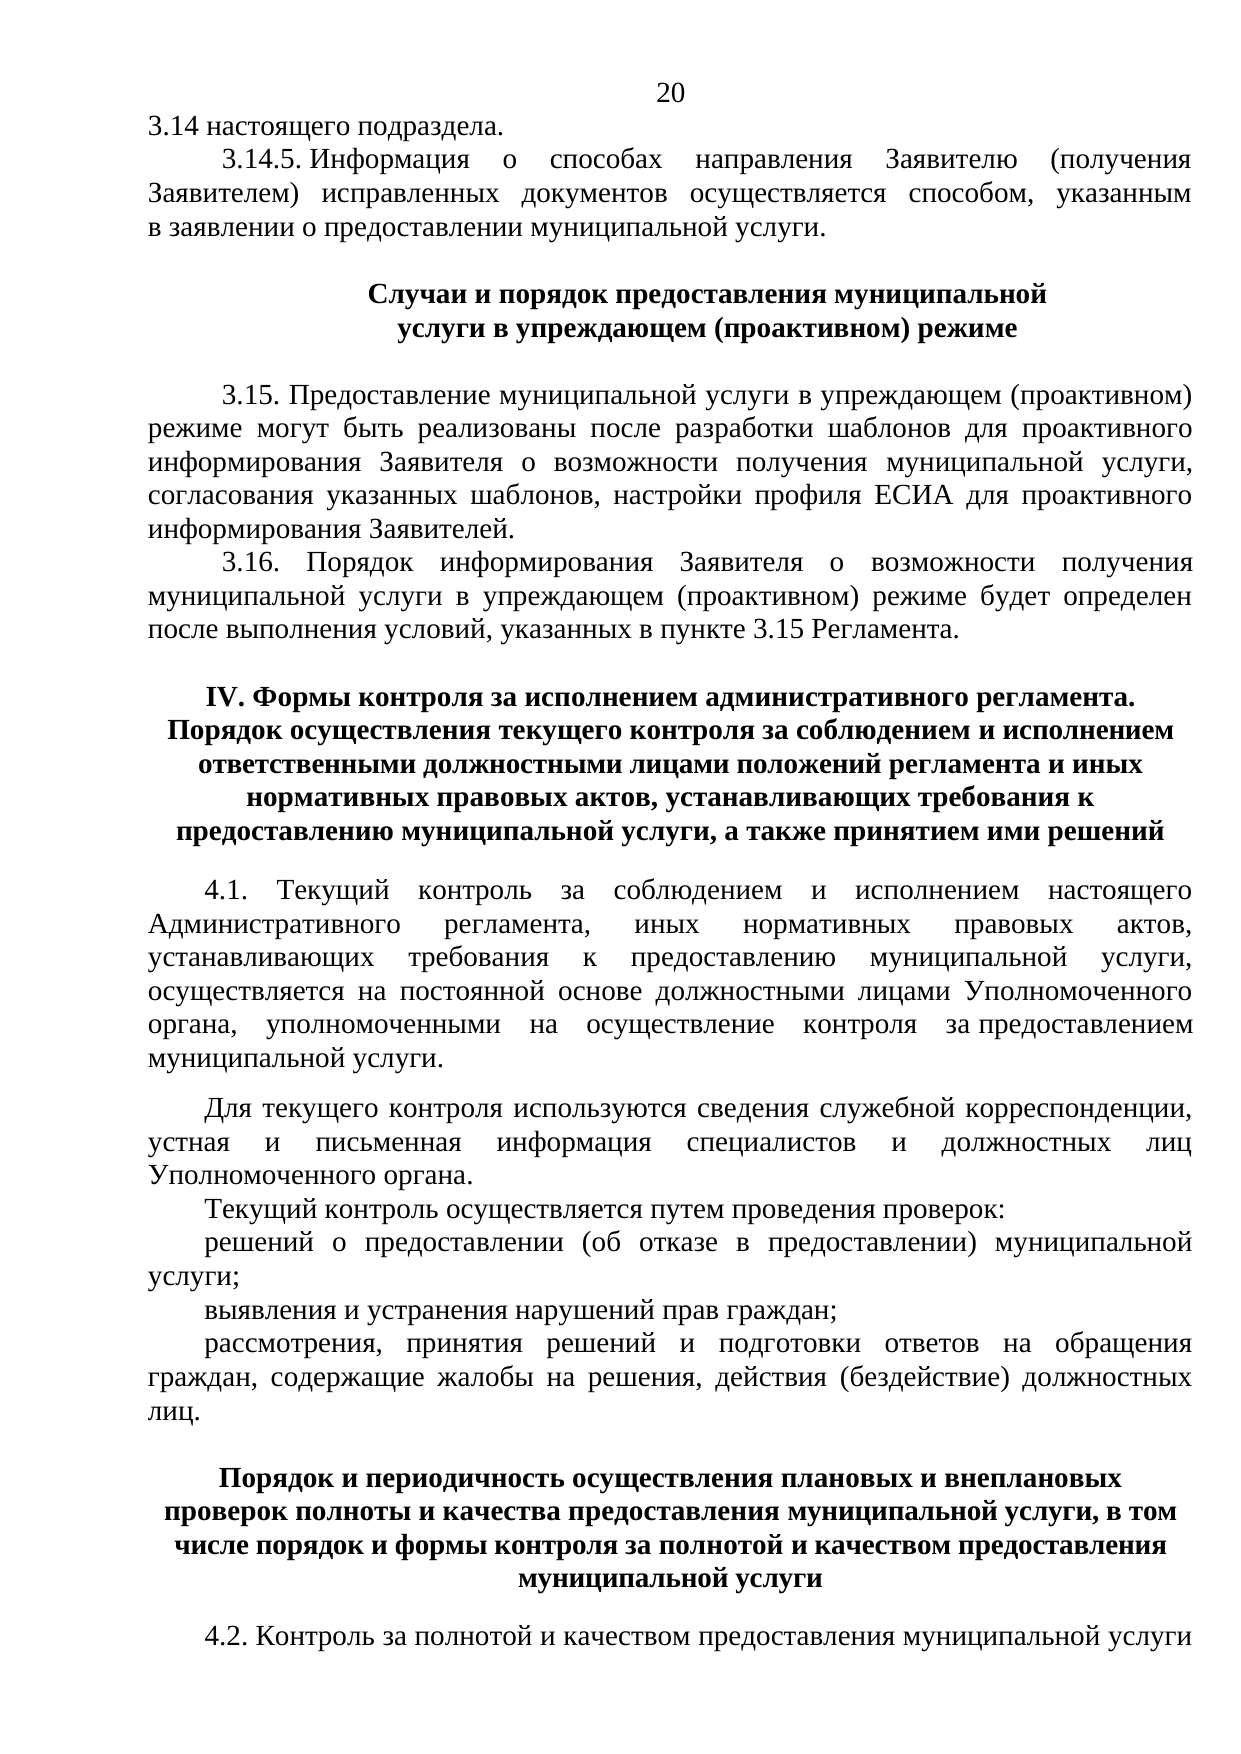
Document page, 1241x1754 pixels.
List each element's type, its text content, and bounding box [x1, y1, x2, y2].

text рассмотрения, принятия решений и подготовки ответов на обращения граждан, содержащие жалобы на решения, действия (бездействие) должностных лиц. [148, 1326, 1193, 1426]
text 4.1. Текущий контроль за соблюдением и исполнением настоящего Административного регламента, иных нормативных правовых актов, устанавливающих требования к предоставлению муниципальной услуги, осуществляется на постоянной основе должностными лицами Уполномоченного органа, уполномоченными на осуществление контроля за предоставлением муниципальной услуги. [148, 873, 1193, 1074]
text Порядок осуществления текущего контроля за соблюдением и исполнением ответственными должностными лицами положений регламента и иных нормативных правовых актов, устанавливающих требования к предоставлению муниципальной услуги, а также принятием ими решений [148, 712, 1193, 846]
text 3.15. Предоставление муниципальной услуги в упреждающем (проактивном) режиме могут быть реализованы после разработки шаблонов для проактивного информирования Заявителя о возможности получения муниципальной услуги, согласования указанных шаблонов, настройки профиля ЕСИА для проактивного информирования Заявителей. [148, 377, 1193, 544]
text IV. Формы контроля за исполнением административного регламента. [148, 679, 1193, 712]
text 3.16. Порядок информирования Заявителя о возможности получения муниципальной услуги в упреждающем (проактивном) режиме будет определен после выполнения условий, указанных в пункте 3.15 Регламента. [148, 544, 1193, 645]
text 4.2. Контроль за полнотой и качеством предоставления муниципальной услуги [148, 1618, 1193, 1652]
text услуги в упреждающем (проактивном) режиме [148, 310, 1193, 343]
text решений о предоставлении (об отказе в предоставлении) муниципальной услуги; [148, 1225, 1193, 1292]
text проверок полноты и качества предоставления муниципальной услуги, в том числе порядок и формы контроля за полнотой и качеством предоставления муниципальной услуги [148, 1493, 1193, 1594]
text Текущий контроль осуществляется путем проведения проверок: [204, 1191, 1193, 1225]
text Порядок и периодичность осуществления плановых и внеплановых [148, 1460, 1193, 1493]
text 3.14.5. Информация о способах направления Заявителю (получения Заявителем) исправленных документов осуществляется способом, указанным в заявлении о предоставлении муниципальной услуги. [148, 142, 1192, 243]
text Для текущего контроля используются сведения служебной корреспонденции, устная и письменная информация специалистов и должностных лиц Уполномоченного органа. [148, 1091, 1193, 1191]
text выявления и устранения нарушений прав граждан; [204, 1292, 1193, 1326]
text 3.14 настоящего подраздела. [148, 108, 1192, 142]
text Случаи и порядок предоставления муниципальной [148, 276, 1193, 310]
